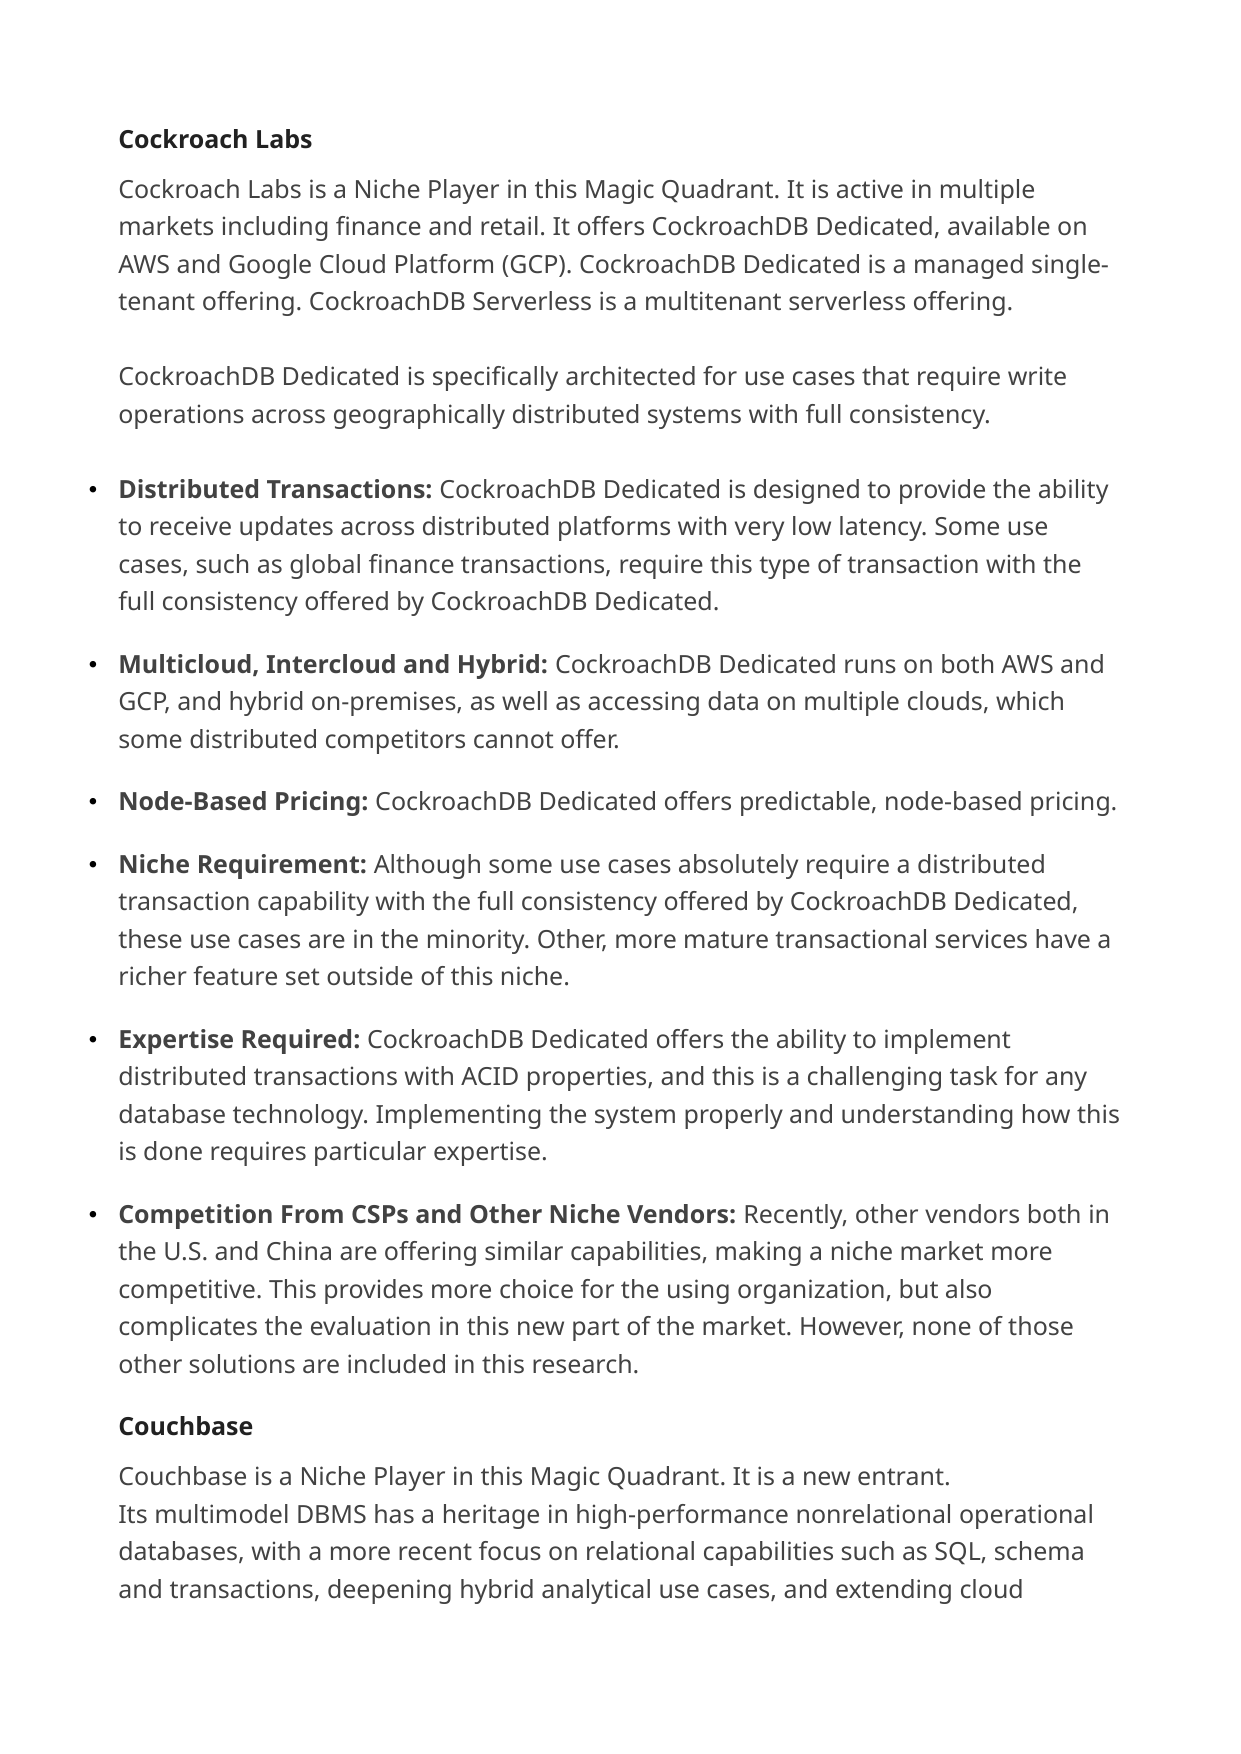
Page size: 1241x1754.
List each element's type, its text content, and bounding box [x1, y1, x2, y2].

text Cockroach Labs is a Niche Player in this Magic Quadrant. It is active in multiple markets including finance and retail. It offers CockroachDB Dedicated, available on AWS and Google Cloud Platform (GCP). CockroachDB Dedicated is a managed single-tenant offering. CockroachDB Serverless is a multitenant serverless offering. [118, 168, 1122, 318]
list Expertise Required: CockroachDB Dedicated offers the ability to implement distributed transactions with ACID properties, and this is a challenging task for any database technology. Implementing the system properly and understanding how this is done requires particular expertise. [118, 1018, 1122, 1168]
text CockroachDB Dedicated is specifically architected for use cases that require write operations across geographically distributed systems with full consistency. [118, 356, 1122, 431]
text Couchbase is a Niche Player in this Magic Quadrant. It is a new entrant. Its multimodel DBMS has a heritage in high-performance nonrelational operational databases, with a more recent focus on relational capabilities such as SQL, schema and transactions, deepening hybrid analytical use cases, and extending cloud [118, 1456, 1122, 1606]
list Node-Based Pricing: CockroachDB Dedicated offers predictable, node-based pricing. [118, 781, 1122, 818]
list Distributed Transactions: CockroachDB Dedicated is designed to provide the ability to receive updates across distributed platforms with very low latency. Some use cases, such as global finance transactions, require this type of transaction with the full consistency offered by CockroachDB Dedicated. [118, 468, 1122, 618]
list Multicloud, Intercloud and Hybrid: CockroachDB Dedicated runs on both AWS and GCP, and hybrid on-premises, as well as accessing data on multiple clouds, which some distributed competitors cannot offer. [118, 643, 1122, 756]
subtitle Cockroach Labs [118, 118, 1122, 156]
subtitle Couchbase [118, 1406, 1122, 1443]
list Niche Requirement: Although some use cases absolutely require a distributed transaction capability with the full consistency offered by CockroachDB Dedicated, these use cases are in the minority. Other, more mature transactional services have a richer feature set outside of this niche. [118, 843, 1122, 993]
list Competition From CSPs and Other Niche Vendors: Recently, other vendors both in the U.S. and China are offering similar capabilities, making a niche market more competitive. This provides more choice for the using organization, but also complicates the evaluation in this new part of the market. However, none of those other solutions are included in this research. [118, 1193, 1122, 1381]
